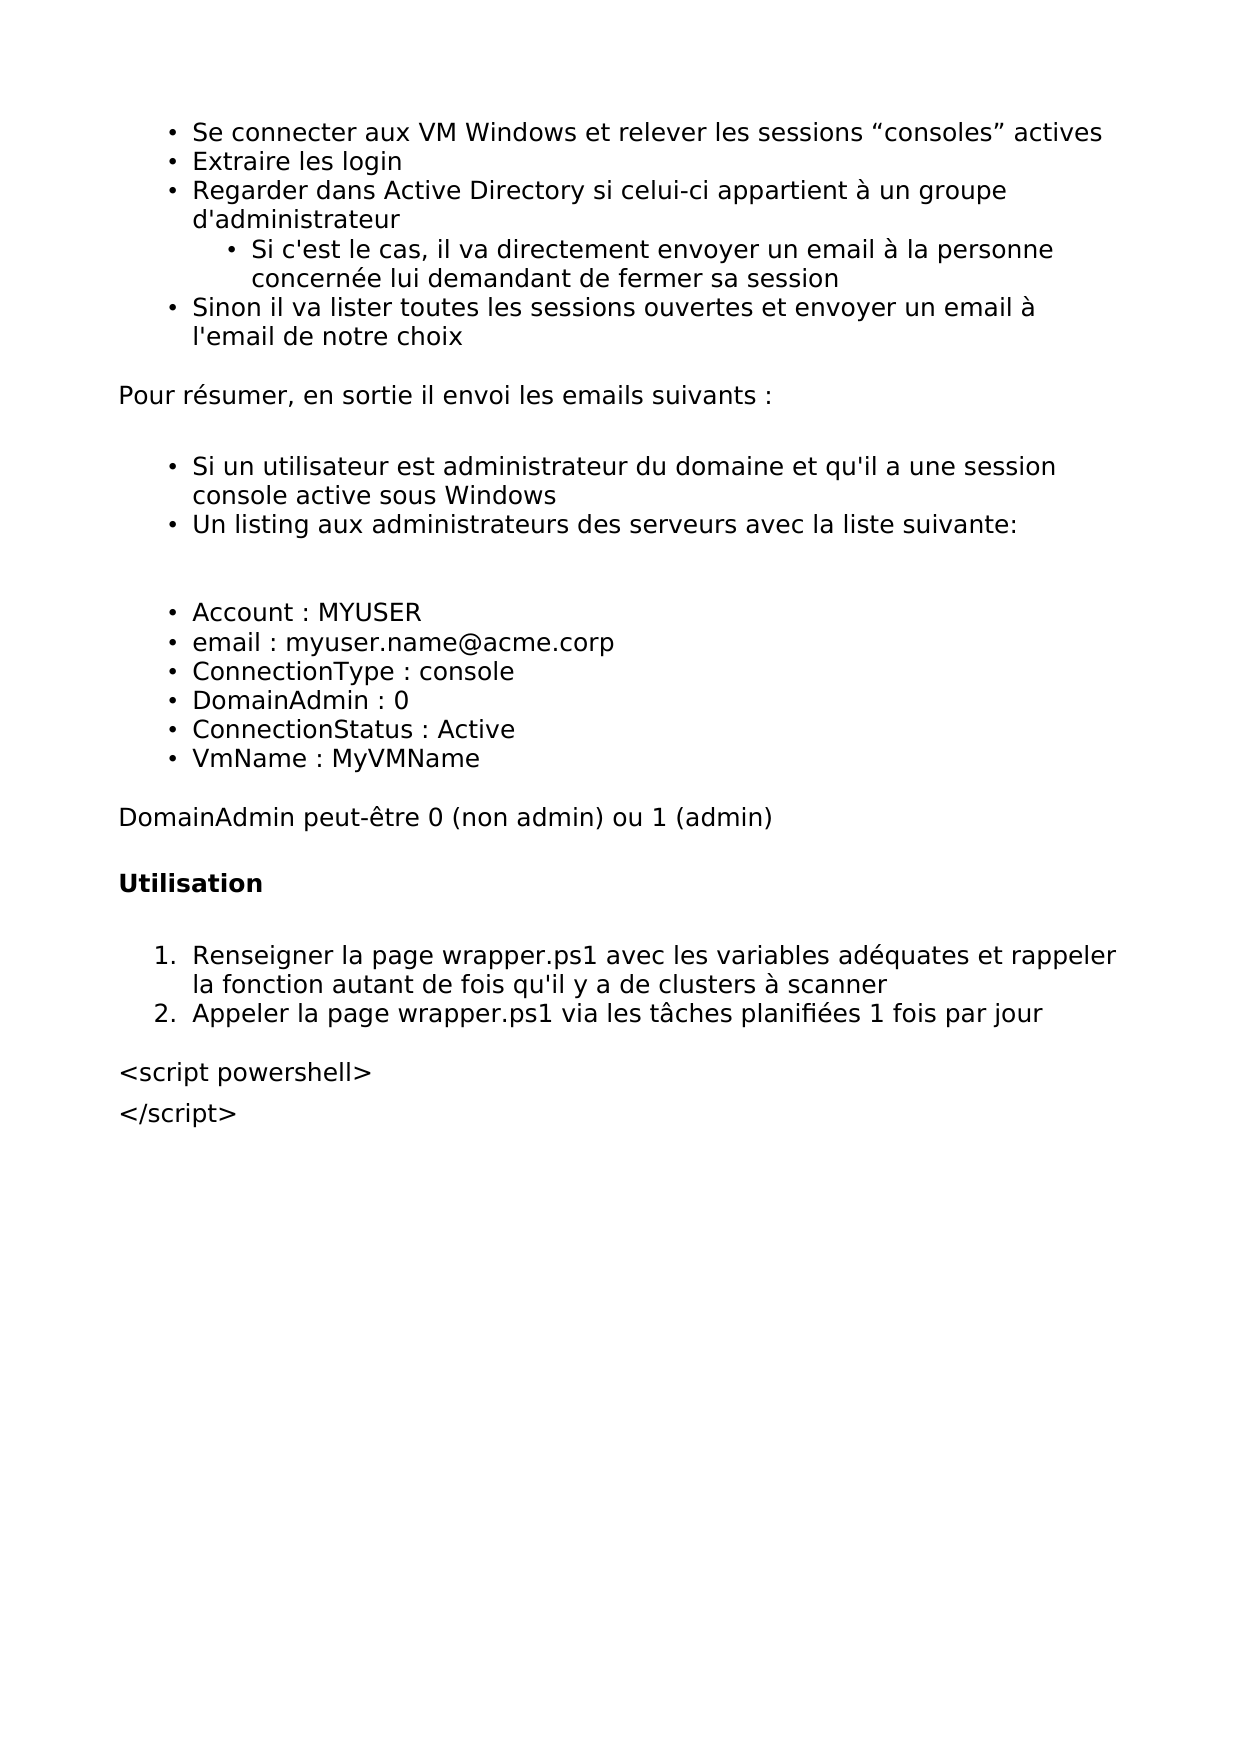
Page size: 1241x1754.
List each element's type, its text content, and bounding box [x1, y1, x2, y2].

list DomainAdmin : 0 [177, 686, 1122, 715]
list Regarder dans Active Directory si celui-ci appartient à un groupe d'administrateur [177, 176, 1122, 235]
list Account : MYUSER [177, 598, 1122, 628]
list Renseigner la page wrapper.ps1 avec les variables adéquates et rappeler la fonction autant de fois qu'il y a de clusters à scanner [177, 941, 1122, 999]
list ConnectionType : console [177, 657, 1122, 686]
list ConnectionStatus : Active [177, 715, 1122, 744]
list Un listing aux administrateurs des serveurs avec la liste suivante: [177, 510, 1122, 539]
text </script> [118, 1099, 1122, 1129]
list Appeler la page wrapper.ps1 via les tâches planifiées 1 fois par jour [177, 999, 1122, 1028]
text DomainAdmin peut-être 0 (non admin) ou 1 (admin) [118, 803, 1122, 832]
text <script powershell> [118, 1058, 1122, 1087]
list Si un utilisateur est administrateur du domaine et qu'il a une session console active sous Windows [177, 452, 1122, 510]
list Se connecter aux VM Windows et relever les sessions “consoles” actives [177, 118, 1122, 147]
subtitle Utilisation [118, 870, 1122, 899]
list VmName : MyVMName [177, 744, 1122, 773]
list Sinon il va lister toutes les sessions ouvertes et envoyer un email à l'email de notre choix [177, 293, 1122, 351]
text Pour résumer, en sortie il envoi les emails suivants : [118, 381, 1122, 410]
list Extraire les login [177, 147, 1122, 176]
list Si c'est le cas, il va directement envoyer un email à la personne concernée lui demandant de fermer sa session [236, 235, 1122, 293]
list email : myuser.name@acme.corp [177, 628, 1122, 657]
